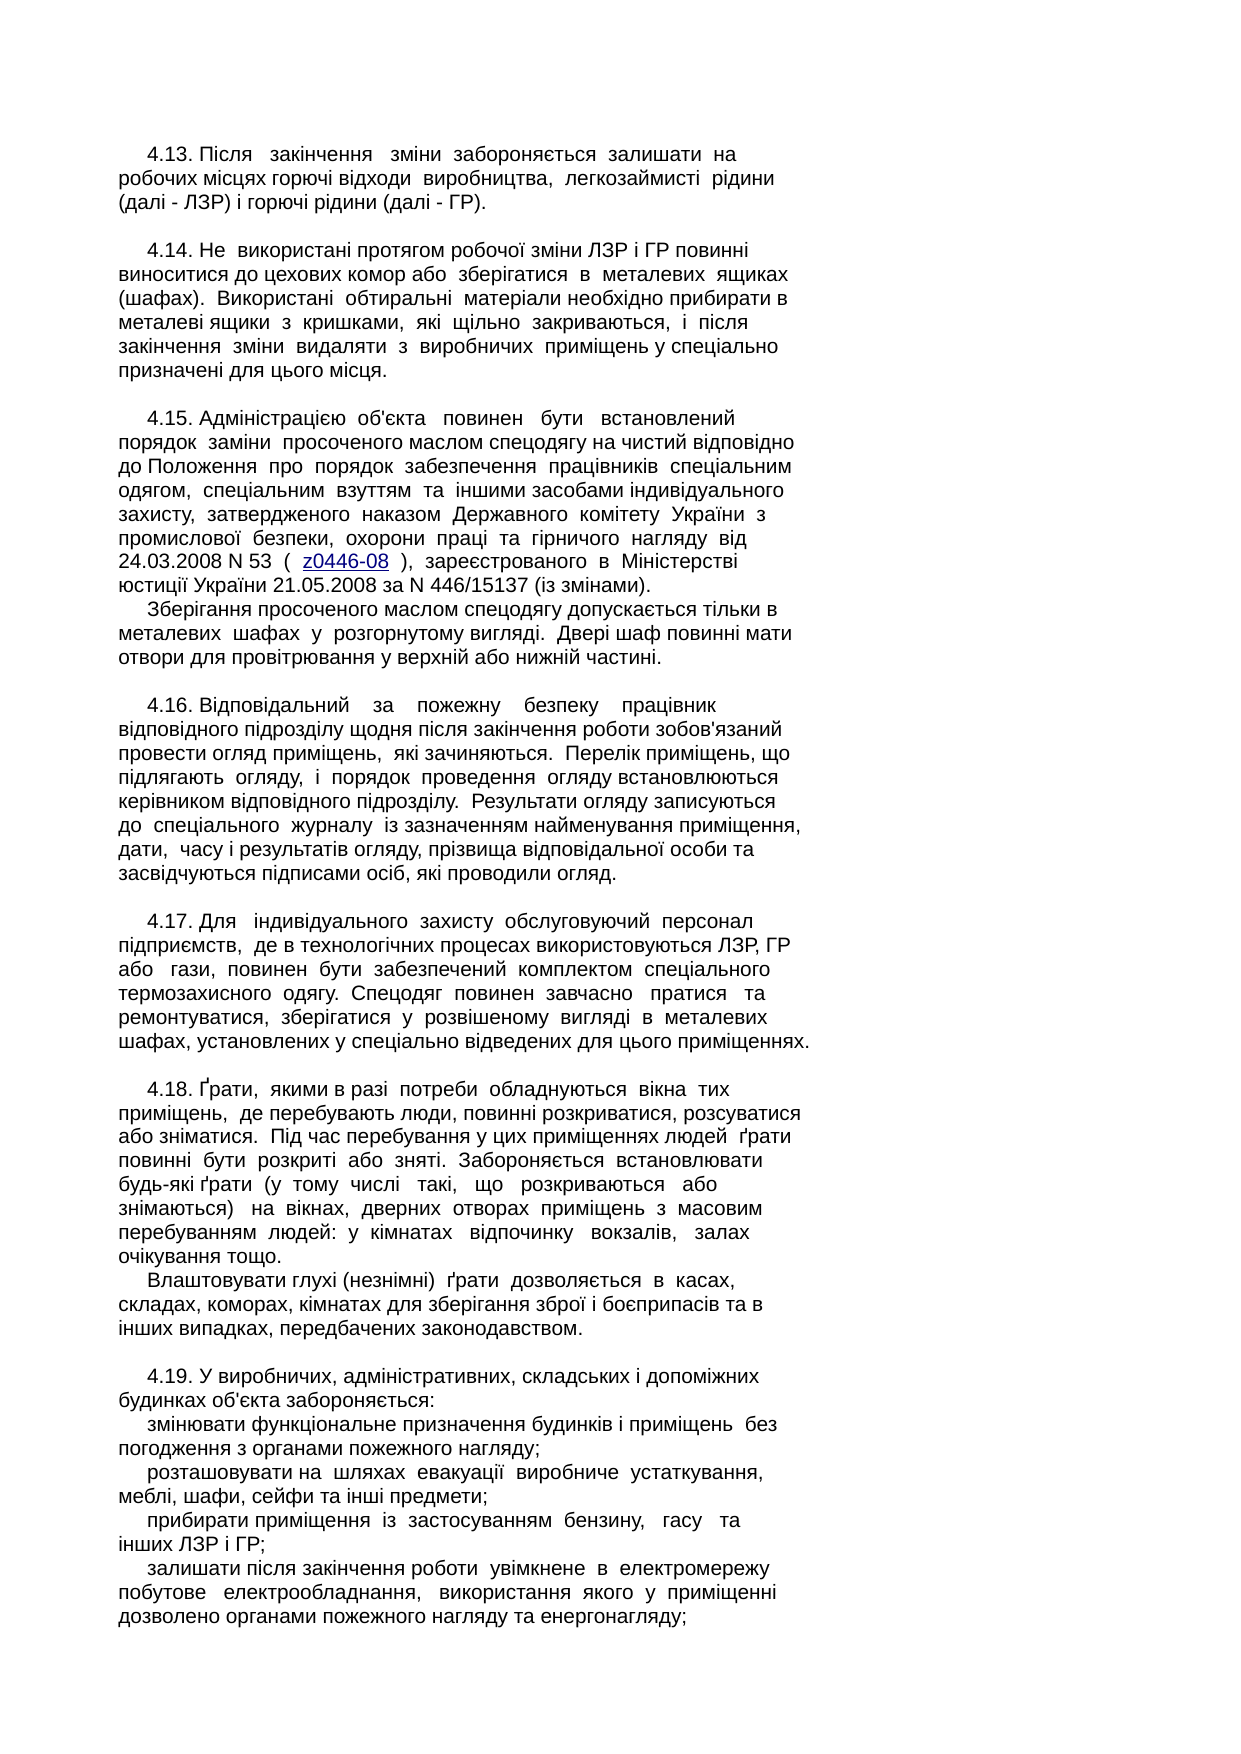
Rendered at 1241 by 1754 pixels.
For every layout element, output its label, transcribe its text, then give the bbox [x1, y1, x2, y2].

text інших ЛЗР і ГР; [118, 1532, 1122, 1556]
text приміщень, де перебувають люди, повинні розкриватися, розсуватися [118, 1100, 1122, 1124]
text 24.03.2008 N 53 ( z0446-08 ), зареєстрованого в Міністерстві [118, 549, 1122, 573]
text перебуванням людей: у кімнатах відпочинку вокзалів, залах [118, 1220, 1122, 1244]
text Зберігання просоченого маслом спецодягу допускається тільки в [118, 597, 1122, 621]
text одягом, спеціальним взуттям та іншими засобами індивідуального [118, 477, 1122, 501]
text знімаються) на вікнах, дверних отворах приміщень з масовим [118, 1196, 1122, 1220]
text Влаштовувати глухі (незнімні) ґрати дозволяється в касах, [118, 1268, 1122, 1292]
text робочих місцях горючі відходи виробництва, легкозаймисті рідини [118, 166, 1122, 190]
text (далі - ЛЗР) і горючі рідини (далі - ГР). [118, 190, 1122, 214]
text дозволено органами пожежного нагляду та енергонагляду; [118, 1603, 1122, 1627]
text очікування тощо. [118, 1244, 1122, 1268]
text призначені для цього місця. [118, 358, 1122, 382]
text змінювати функціональне призначення будинків і приміщень без [118, 1412, 1122, 1436]
text дати, часу і результатів огляду, прізвища відповідальної особи та [118, 837, 1122, 861]
text будь-які ґрати (у тому числі такі, що розкриваються або [118, 1172, 1122, 1196]
text погодження з органами пожежного нагляду; [118, 1436, 1122, 1460]
text прибирати приміщення із застосуванням бензину, гасу та [118, 1508, 1122, 1532]
text відповідного підрозділу щодня після закінчення роботи зобов'язаний [118, 717, 1122, 741]
text побутове електрообладнання, використання якого у приміщенні [118, 1579, 1122, 1603]
text до Положення про порядок забезпечення працівників спеціальним [118, 453, 1122, 477]
text 4.17. Для індивідуального захисту обслуговуючий персонал [118, 909, 1122, 933]
text або зніматися. Під час перебування у цих приміщеннях людей ґрати [118, 1124, 1122, 1148]
text керівником відповідного підрозділу. Результати огляду записуються [118, 789, 1122, 813]
text 4.13. Після закінчення зміни забороняється залишати на [118, 142, 1122, 166]
text ремонтуватися, зберігатися у розвішеному вигляді в металевих [118, 1004, 1122, 1028]
text термозахисного одягу. Спецодяг повинен завчасно пратися та [118, 981, 1122, 1004]
text складах, коморах, кімнатах для зберігання зброї і боєприпасів та в [118, 1292, 1122, 1316]
text 4.15. Адміністрацією об'єкта повинен бути встановлений [118, 406, 1122, 429]
text провести огляд приміщень, які зачиняються. Перелік приміщень, що [118, 741, 1122, 765]
text підлягають огляду, і порядок проведення огляду встановлюються [118, 765, 1122, 789]
text засвідчуються підписами осіб, які проводили огляд. [118, 861, 1122, 885]
text розташовувати на шляхах евакуації виробниче устаткування, [118, 1460, 1122, 1484]
text меблі, шафи, сейфи та інші предмети; [118, 1484, 1122, 1508]
text порядок заміни просоченого маслом спецодягу на чистий відповідно [118, 429, 1122, 453]
text металевих шафах у розгорнутому вигляді. Двері шаф повинні мати [118, 621, 1122, 645]
text отвори для провітрювання у верхній або нижній частині. [118, 645, 1122, 669]
text або гази, повинен бути забезпечений комплектом спеціального [118, 957, 1122, 981]
text виноситися до цехових комор або зберігатися в металевих ящиках [118, 262, 1122, 286]
text 4.18. Ґрати, якими в разі потреби обладнуються вікна тих [118, 1076, 1122, 1100]
text 4.14. Не використані протягом робочої зміни ЛЗР і ГР повинні [118, 238, 1122, 262]
text до спеціального журналу із зазначенням найменування приміщення, [118, 813, 1122, 837]
text 4.16. Відповідальний за пожежну безпеку працівник [118, 693, 1122, 717]
text (шафах). Використані обтиральні матеріали необхідно прибирати в [118, 286, 1122, 310]
text залишати після закінчення роботи увімкнене в електромережу [118, 1556, 1122, 1579]
text промислової безпеки, охорони праці та гірничого нагляду від [118, 525, 1122, 549]
text будинках об'єкта забороняється: [118, 1388, 1122, 1412]
text захисту, затвердженого наказом Державного комітету України з [118, 501, 1122, 525]
text закінчення зміни видаляти з виробничих приміщень у спеціально [118, 334, 1122, 358]
text повинні бути розкриті або зняті. Забороняється встановлювати [118, 1148, 1122, 1172]
text 4.19. У виробничих, адміністративних, складських і допоміжних [118, 1364, 1122, 1388]
text шафах, установлених у спеціально відведених для цього приміщеннях. [118, 1028, 1122, 1052]
text підприємств, де в технологічних процесах використовуються ЛЗР, ГР [118, 933, 1122, 957]
text металеві ящики з кришками, які щільно закриваються, і після [118, 310, 1122, 334]
text юстиції України 21.05.2008 за N 446/15137 (із змінами). [118, 573, 1122, 597]
text інших випадках, передбачених законодавством. [118, 1316, 1122, 1340]
